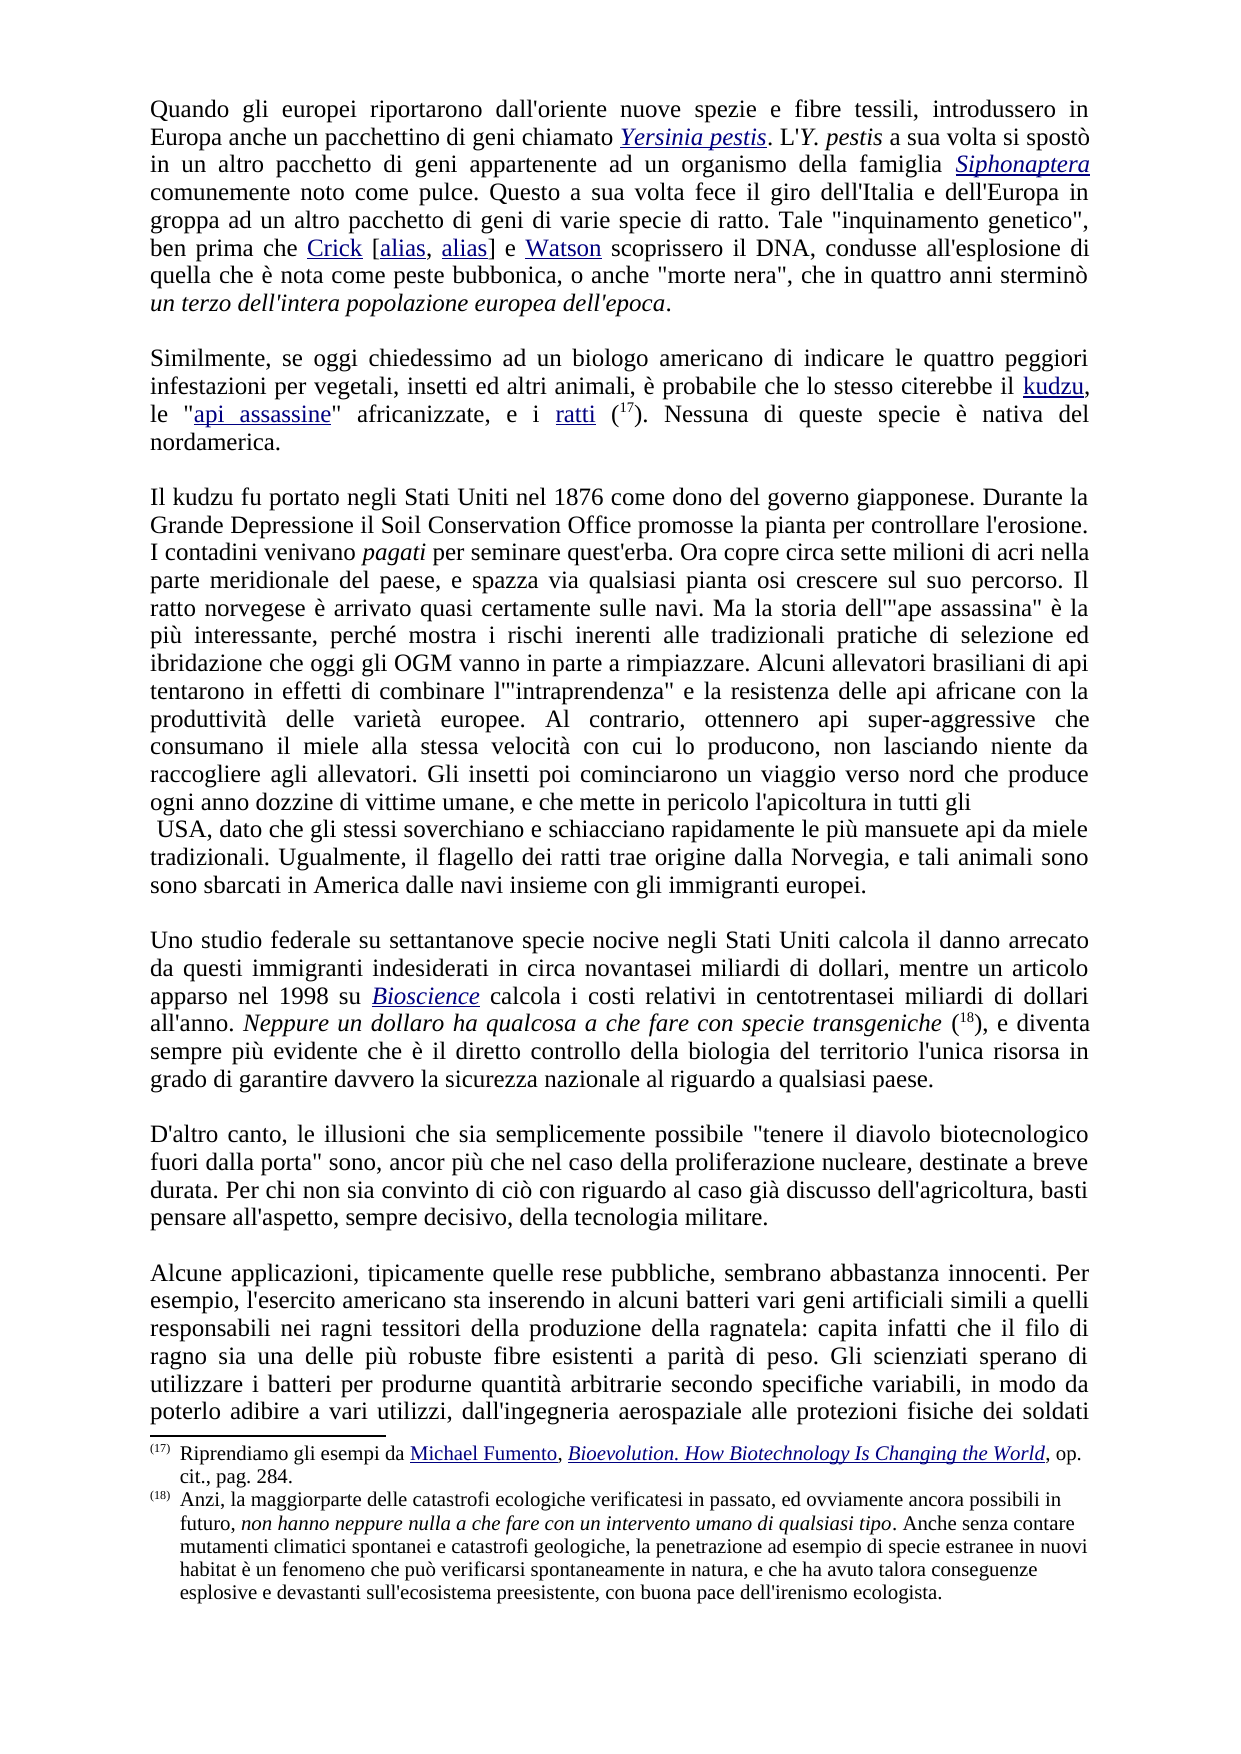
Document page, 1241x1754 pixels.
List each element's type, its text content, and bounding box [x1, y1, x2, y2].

text Il kudzu fu portato negli Stati Uniti nel 1876 come dono del governo giapponese. Durante la Grande Depressione il Soil Conservation Office promosse la pianta per controllare l'erosione. I contadini venivano pagati per seminare quest'erba. Ora copre circa sette milioni di acri nella parte meridionale del paese, e spazza via qualsiasi pianta osi crescere sul suo percorso. Il ratto norvegese è arrivato quasi certamente sulle navi. Ma la storia dell'"ape assassina" è la più interessante, perché mostra i rischi inerenti alle tradizionali pratiche di selezione ed ibridazione che oggi gli OGM vanno in parte a rimpiazzare. Alcuni allevatori brasiliani di api tentarono in effetti di combinare l'"intraprendenza" e la resistenza delle api africane con la produttività delle varietà europee. Al contrario, ottennero api super-aggressive che consumano il miele alla stessa velocità con cui lo producono, non lasciando niente da raccogliere agli allevatori. Gli insetti poi cominciarono un viaggio verso nord che produce ogni anno dozzine di vittime umane, e che mette in pericolo l'apicoltura in tutti gli [150, 483, 1090, 816]
text Uno studio federale su settantanove specie nocive negli Stati Uniti calcola il danno arrecato da questi immigranti indesiderati in circa novantasei miliardi di dollari, mentre un articolo apparso nel 1998 su Bioscience calcola i costi relativi in centotrentasei miliardi di dollari all'anno. Neppure un dollaro ha qualcosa a che fare con specie transgeniche (), e diventa sempre più evidente che è il diretto controllo della biologia del territorio l'unica risorsa in grado di garantire davvero la sicurezza nazionale al riguardo a qualsiasi paese. [150, 926, 1090, 1093]
text Riprendiamo gli esempi da Michael Fumento, Bioevolution. How Biotechnology Is Changing the World, op. cit., pag. 284. [150, 1442, 1090, 1488]
text USA, dato che gli stessi soverchiano e schiacciano rapidamente le più mansuete api da miele tradizionali. Ugualmente, il flagello dei ratti trae origine dalla Norvegia, e tali animali sono sono sbarcati in America dalle navi insieme con gli immigranti europei. [150, 816, 1090, 899]
text Quando gli europei riportarono dall'oriente nuove spezie e fibre tessili, introdussero in Europa anche un pacchettino di geni chiamato Yersinia pestis. L'Y. pestis a sua volta si spostò in un altro pacchetto di geni appartenente ad un organismo della famiglia Siphonaptera comunemente noto come pulce. Questo a sua volta fece il giro dell'Italia e dell'Europa in groppa ad un altro pacchetto di geni di varie specie di ratto. Tale "inquinamento genetico", ben prima che Crick [alias, alias] e Watson scoprissero il DNA, condusse all'esplosione di quella che è nota come peste bubbonica, o anche "morte nera", che in quattro anni sterminò un terzo dell'intera popolazione europea dell'epoca. [150, 95, 1090, 317]
text D'altro canto, le illusioni che sia semplicemente possibile "tenere il diavolo biotecnologico fuori dalla porta" sono, ancor più che nel caso della proliferazione nucleare, destinate a breve durata. Per chi non sia convinto di ciò con riguardo al caso già discusso dell'agricoltura, basti pensare all'aspetto, sempre decisivo, della tecnologia militare. [150, 1120, 1090, 1231]
text Alcune applicazioni, tipicamente quelle rese pubbliche, sembrano abbastanza innocenti. Per esempio, l'esercito americano sta inserendo in alcuni batteri vari geni artificiali simili a quelli responsabili nei ragni tessitori della produzione della ragnatela: capita infatti che il filo di ragno sia una delle più robuste fibre esistenti a parità di peso. Gli scienziati sperano di utilizzare i batteri per produrne quantità arbitrarie secondo specifiche variabili, in modo da poterlo adibire a vari utilizzi, dall'ingegneria aerospaziale alle protezioni fisiche dei soldati [150, 1259, 1090, 1425]
text Similmente, se oggi chiedessimo ad un biologo americano di indicare le quattro peggiori infestazioni per vegetali, insetti ed altri animali, è probabile che lo stesso citerebbe il kudzu, le "api assassine" africanizzate, e i ratti (). Nessuna di queste specie è nativa del nordamerica. [150, 344, 1090, 455]
text Anzi, la maggiorparte delle catastrofi ecologiche verificatesi in passato, ed ovviamente ancora possibili in futuro, non hanno neppure nulla a che fare con un intervento umano di qualsiasi tipo. Anche senza contare mutamenti climatici spontanei e catastrofi geologiche, la penetrazione ad esempio di specie estranee in nuovi habitat è un fenomeno che può verificarsi spontaneamente in natura, e che ha avuto talora conseguenze esplosive e devastanti sull'ecosistema preesistente, con buona pace dell'irenismo ecologista. [150, 1488, 1090, 1604]
